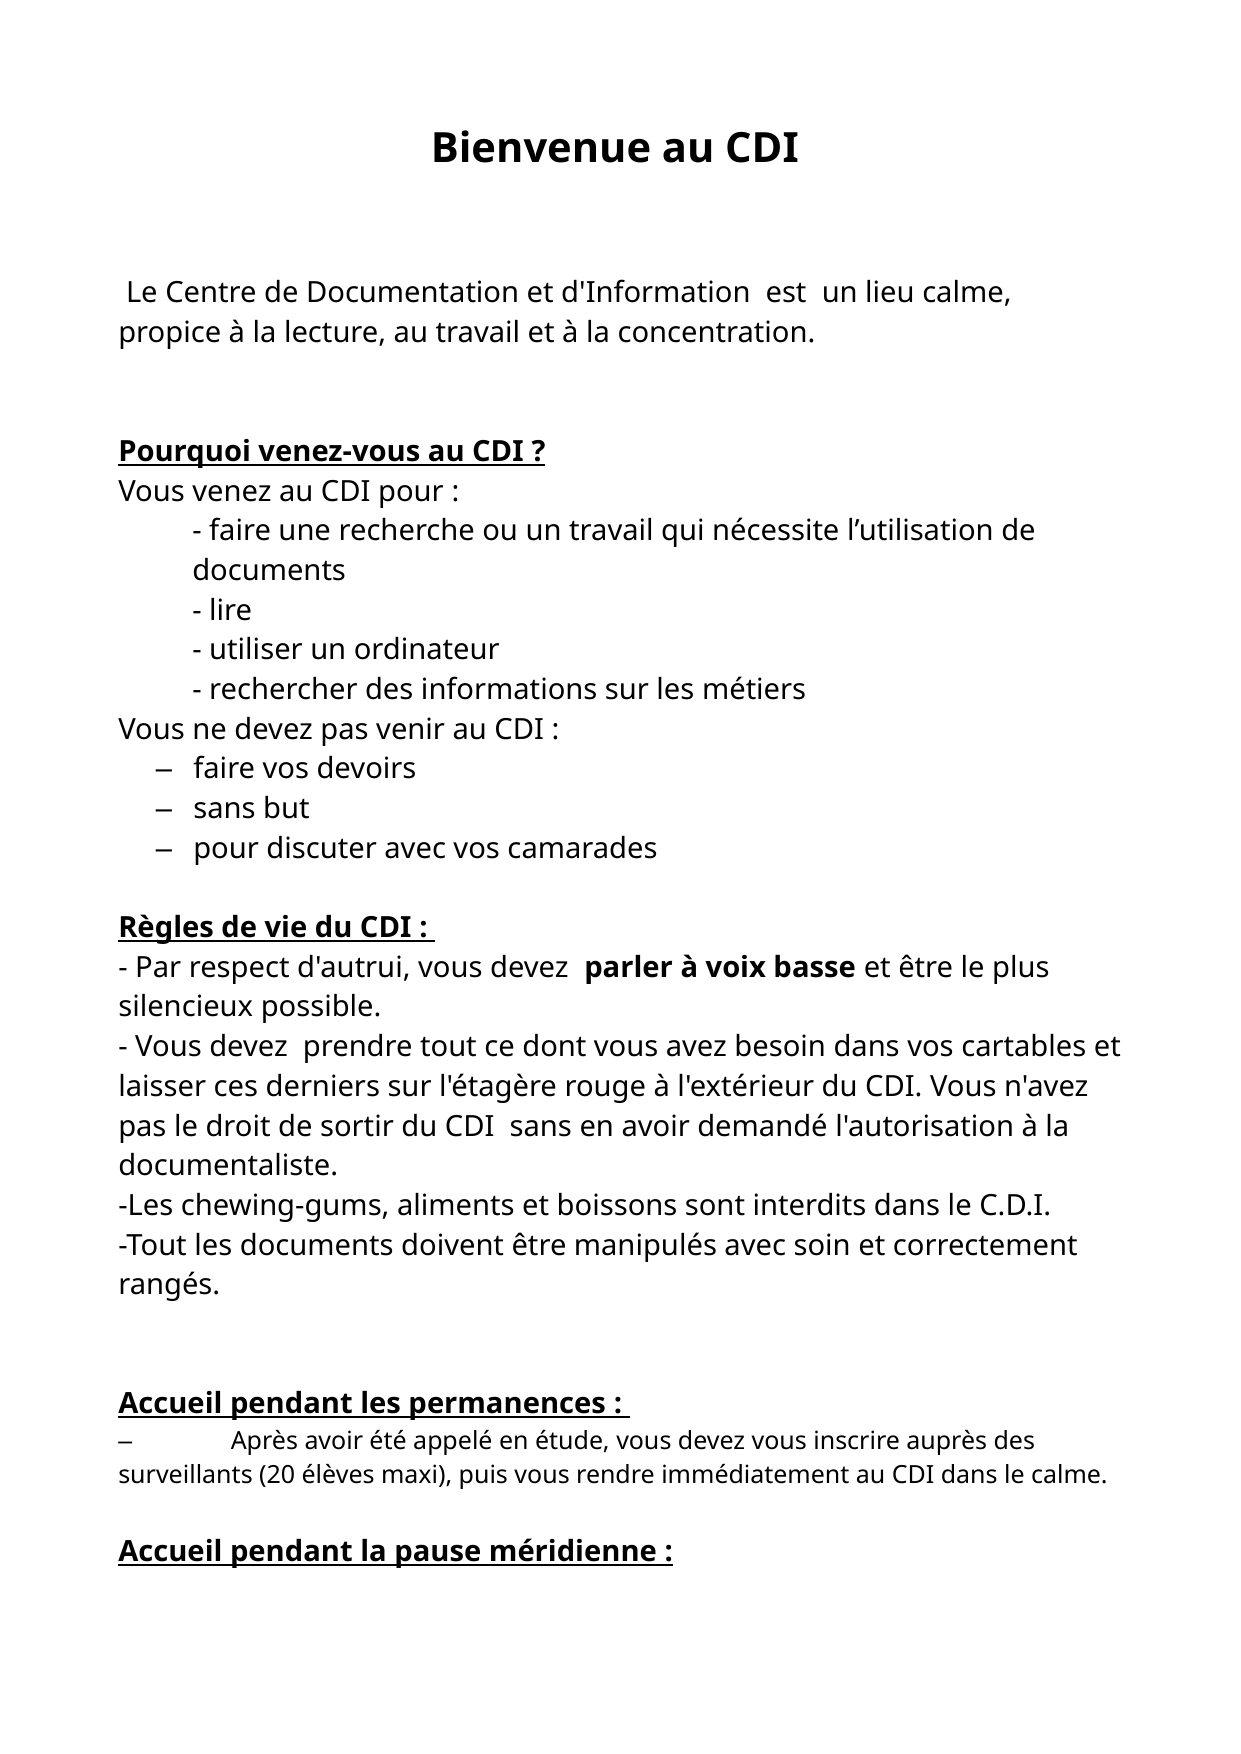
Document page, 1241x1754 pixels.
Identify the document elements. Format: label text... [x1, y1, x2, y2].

list Après avoir été appelé en étude, vous devez vous inscrire auprès des surveillants (20 élèves maxi), puis vous rendre immédiatement au CDI dans le calme. [118, 1422, 1122, 1490]
list sans but [156, 787, 1122, 827]
text Pourquoi venez-vous au CDI ? [118, 430, 1122, 470]
text Vous venez au CDI pour : [118, 470, 1122, 509]
text - Par respect d'autrui, vous devez parler à voix basse et être le plus silencieux possible. - Vous devez prendre tout ce dont vous avez besoin dans vos cartables et laisser ces derniers sur l'étagère rouge à l'extérieur du CDI. Vous n'avez pas le droit de sortir du CDI sans en avoir demandé l'autorisation à la documentaliste. -Les chewing-gums, aliments et boissons sont interdits dans le C.D.I. -Tout les documents doivent être manipulés avec soin et correctement rangés. [118, 946, 1122, 1303]
text Bienvenue au CDI [118, 118, 1122, 175]
text - lire [118, 589, 1122, 628]
text - faire une recherche ou un travail qui nécessite l’utilisation de documents [118, 509, 1122, 589]
text Le Centre de Documentation et d'Information est un lieu calme, propice à la lecture, au travail et à la concentration. [118, 271, 1122, 351]
text - utiliser un ordinateur [118, 628, 1122, 668]
text Accueil pendant les permanences : [118, 1383, 1122, 1422]
text - rechercher des informations sur les métiers Vous ne devez pas venir au CDI : [118, 668, 1122, 748]
list faire vos devoirs [156, 748, 1122, 787]
text Règles de vie du CDI : [118, 906, 1122, 946]
text Accueil pendant la pause méridienne : [118, 1530, 1122, 1570]
list pour discuter avec vos camarades [156, 827, 1122, 867]
